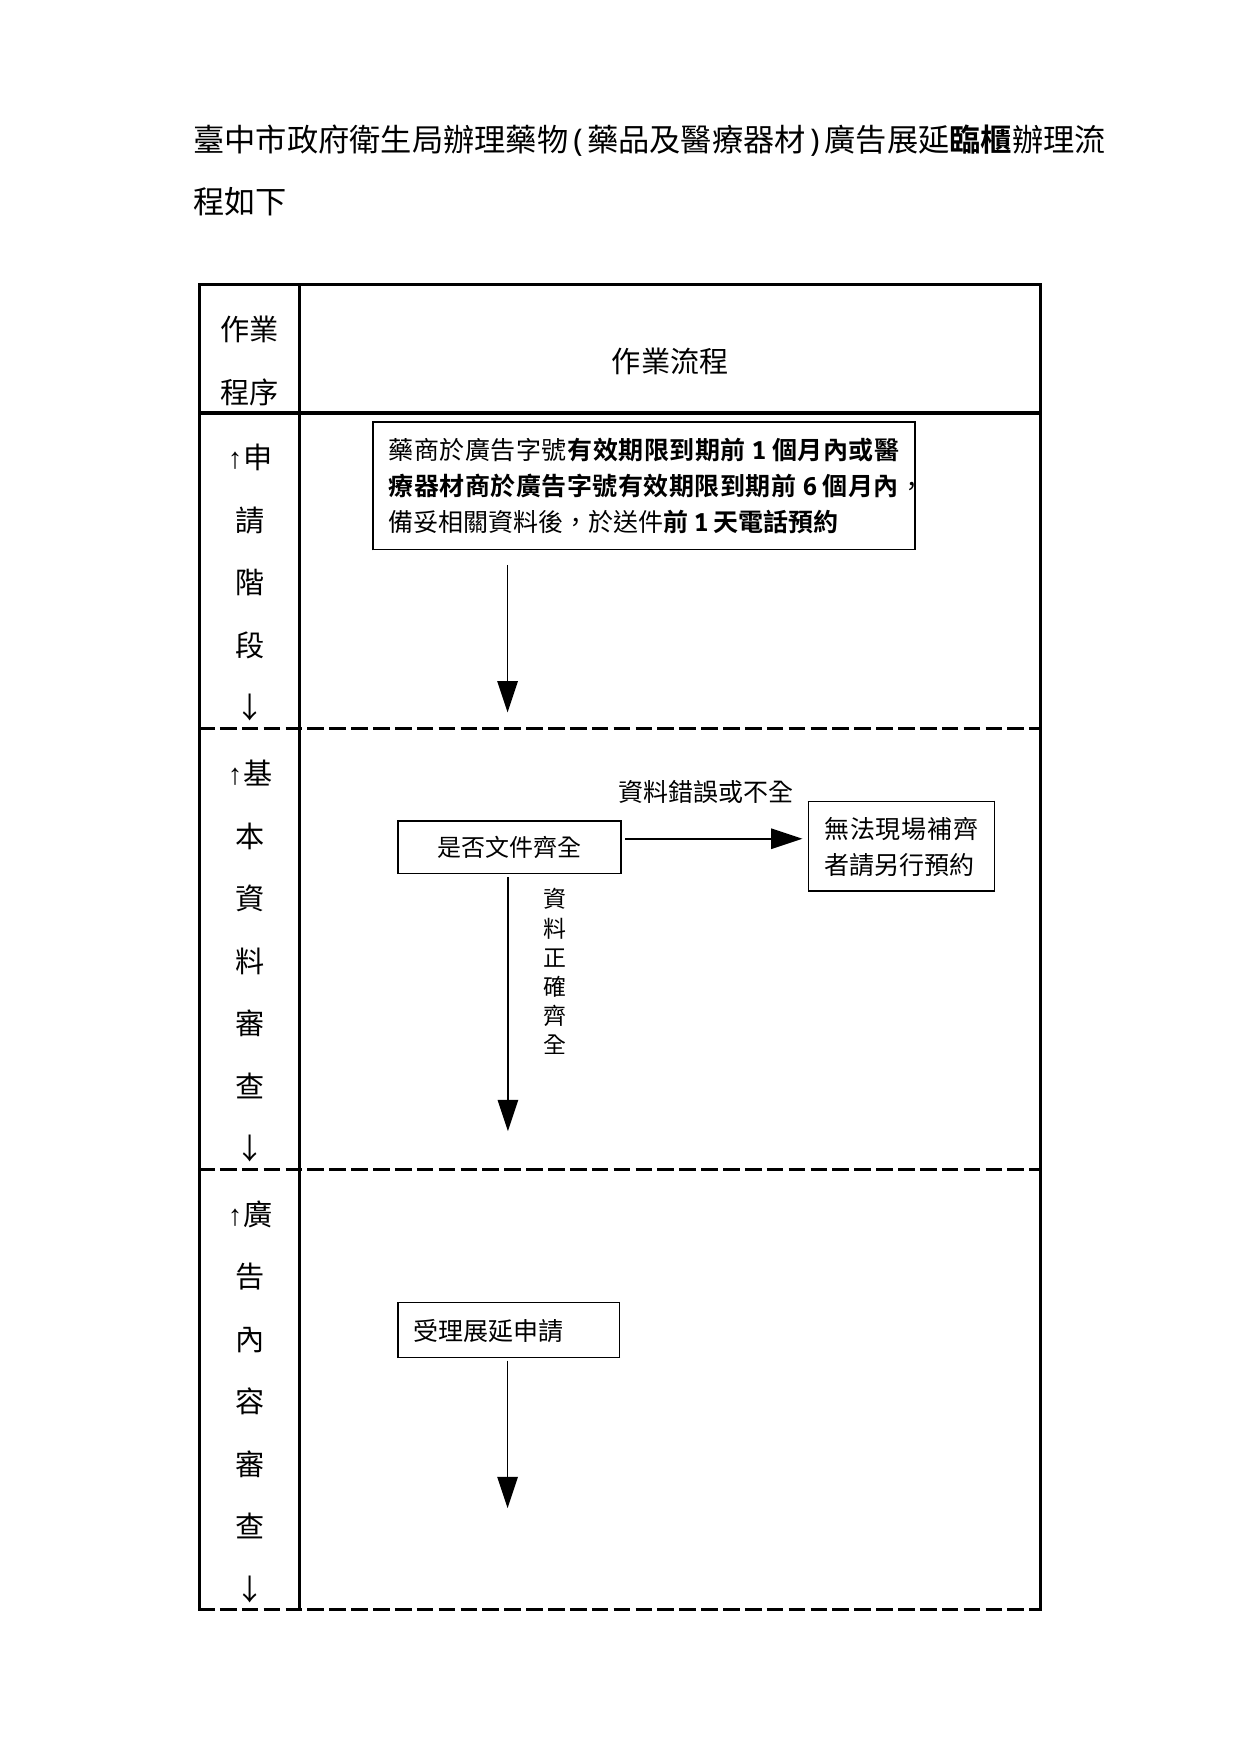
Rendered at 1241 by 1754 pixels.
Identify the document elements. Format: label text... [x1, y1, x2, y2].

table_cell ↑廣告內容審查↓ [201, 1168, 298, 1608]
table_cell ↑申請階段↓ [201, 415, 298, 727]
text 臺中市政府衛生局辦理藥物(藥品及醫療器材)廣告展延臨櫃辦理流程如下 [193, 96, 1122, 221]
table_header 作業程序 [201, 286, 298, 411]
table_header 作業流程 [301, 286, 1039, 411]
table_cell [301, 1168, 1039, 1608]
table_cell [301, 727, 1039, 1168]
table_cell ↑基本資料審查↓ [201, 727, 298, 1168]
table_cell [301, 415, 1039, 727]
